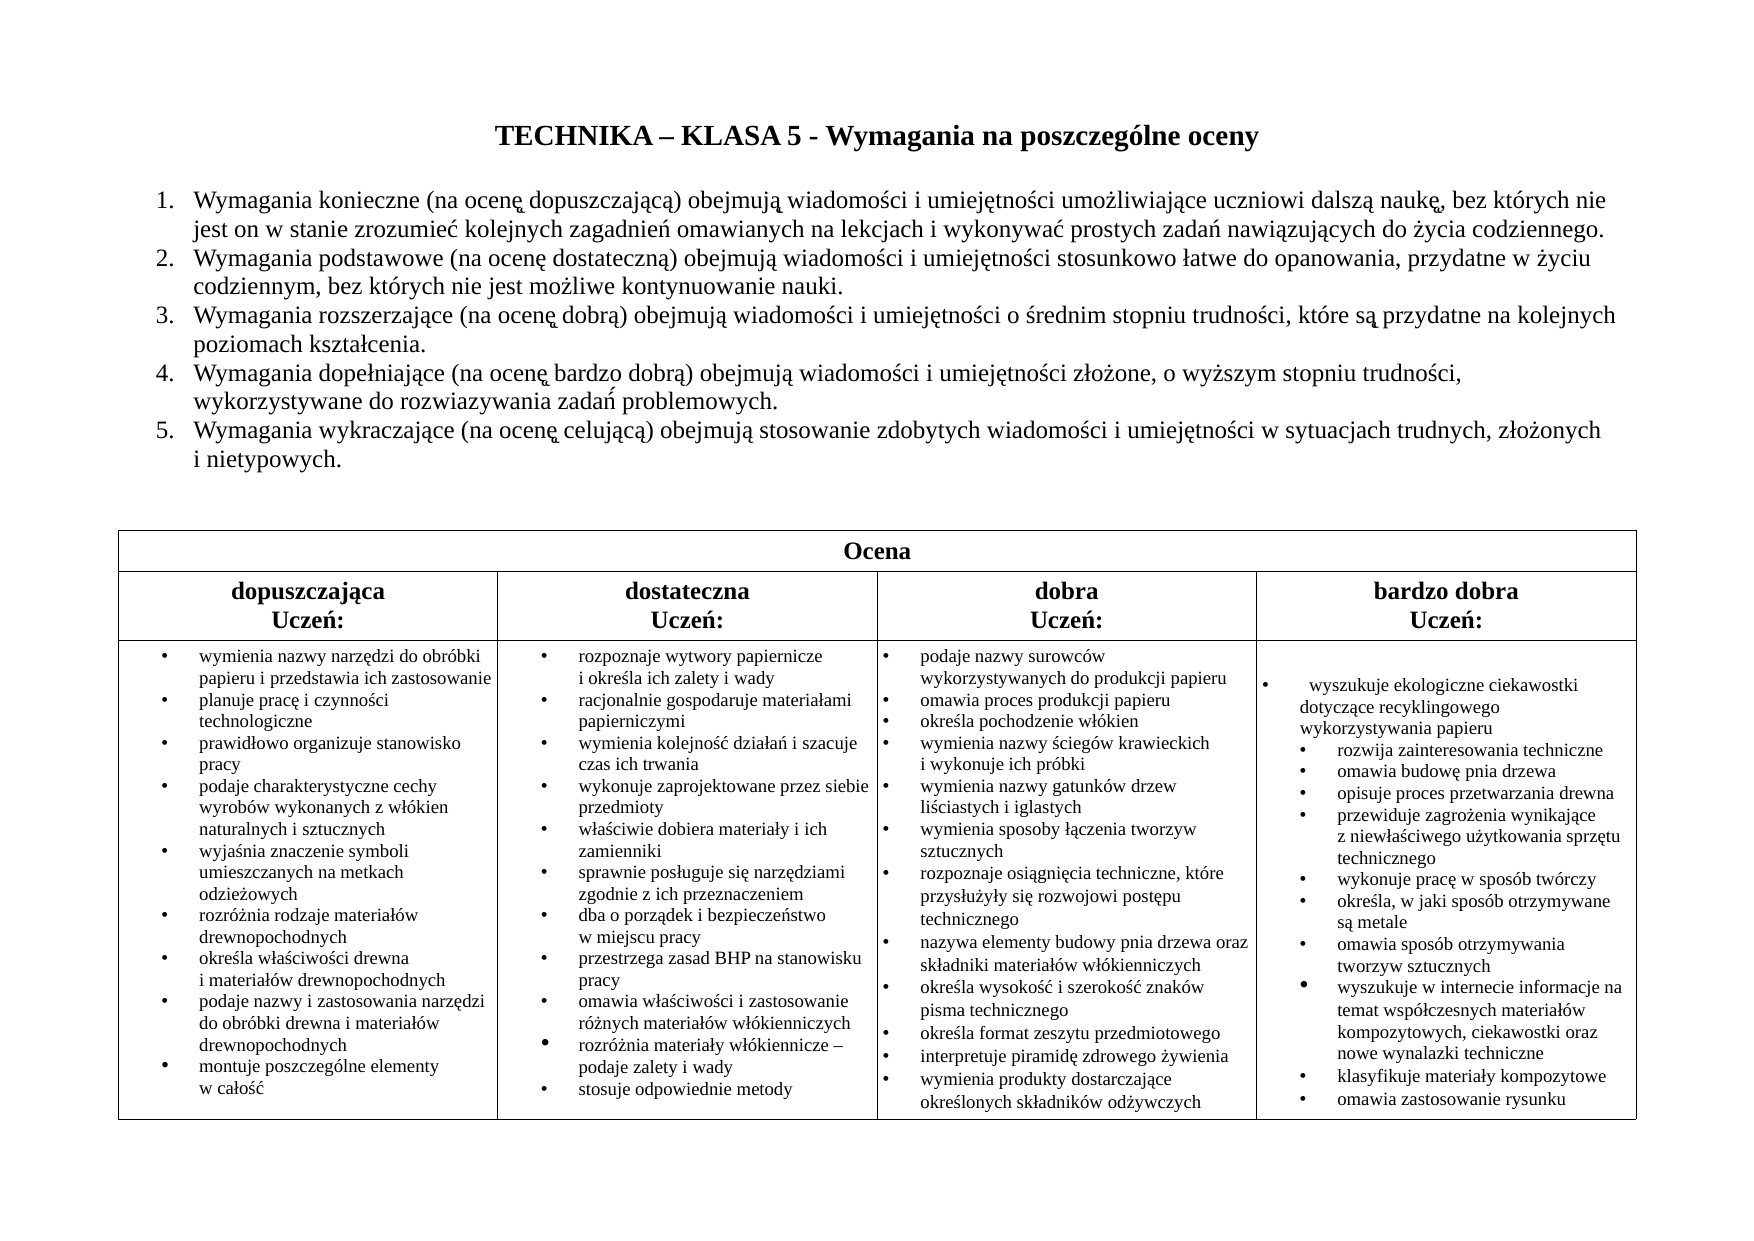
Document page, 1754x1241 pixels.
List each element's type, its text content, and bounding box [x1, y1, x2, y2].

table_cell dopuszczająca Uczeń: [119, 572, 497, 639]
list Wymagania rozszerzające (na ocenę̨ dobrą) obejmują wiadomości i umiejętności o średnim stopniu trudności, które są̨ przydatne na kolejnych poziomach kształcenia. [156, 300, 1636, 358]
table_cell rozpoznaje wytwory papiernicze i określa ich zalety i wady racjonalnie gospodaruje materiałami papierniczymi wymienia kolejność działań i szacuje czas ich trwania wykonuje zaprojektowane przez siebie przedmioty właściwie dobiera materiały i ich zamienniki sprawnie posługuje się narzędziami zgodnie z ich przeznaczeniem dba o porządek i bezpieczeństwo w miejscu pracy przestrzega zasad BHP na stanowisku pracy omawia właściwości i zastosowanie różnych materiałów włókienniczych rozróżnia materiały włókiennicze – podaje zalety i wady stosuje odpowiednie metody konserwacji ubrań podaje zastosowanie przyborów krawieckich ocenia swoje predyspozycje techniczne w kontekście wyboru przyszłego kierunku kształcenia planuje pracę i czynności technologiczne prawidłowo organizuje stanowisko pracy wymienia kolejność działań i szacuje czas ich trwania wykonuje zaprojektowane przez siebie przedmioty właściwie dobiera materiały i przybory krawieckie sprawnie posługuje się przyborami krawieckimi zgodnie z ich przeznaczeniem wymienia właściwości zamienników materiałów włókienniczych dba o prządek i bezpieczeństwo w miejscu pracy przestrzega zasad BHP na stanowisku pracy stosuje odpowiednie metody konserwacji samodzielnie wykonuje prace z należytą starannością i dokładnością bada właściwości metali charakteryzuje materiały konstrukcyjne z metali dobiera narzędzia do obróbki metali sprawnie posługuje się podstawowymi narzędziami do obróbki ręcznej i mechanicznej rozróżnia wyroby wykonane z tworzyw sztucznych charakteryzuje różne rodzaje tworzyw sztucznych podaje nazwy i dobiera zastosowanie narzędzi do obróbki tworzyw sztucznych stosuje odpowiednie metody konserwacji segreguje i wykorzystuje materiały odpadowe do wykonania prac wytwórczych ocenia swoje predyspozycje w kontekście wyboru przyszłego kierunku kształcenia śledzi postęp techniczny wymienia technologie kompozytów i ich rodzaje komunikuje się językiem technicznym określa zalety i wady materiałów kompozytowych wymienia metody konserwacji kompozytów ocenia swoje predyspozycje w kontekście wyboru przyszłego kierunku kształcenia rozpoznaje materiały i ich rodzaje wymienia właściwości różnych materiałów podaje przykłady zastosowania różnych materiałów wskazuje narzędzia przydatne do obróbki metali określa pochodzenie i zastosowanie materiałów podaje przykłady wyrobów z różnych materiałów klasyfikuje rodzaje rysunków czyta rysunki wykonawcze i złożeniowe posługuje się narzędziami do rysunku technicznego wykonuje proste szkica techniczne wyjaśnia zastosowanie pisma technicznego wykonuje rysunek w podanej podziałce omawia zastosowanie poszczególnych linii rysuje i prawidłowo uzupełnia tabliczkę rysunkową uzupełnia i samodzielnie wykonuje proste szkice techniczne wykonuje szkic techniczny przedmiotu z zachowaniem właściwej kolejności działań poprawnie wykonuje szkic techniczny podaje wartość odżywczą wybranych produktów na podstawie informacji z ich opakowań stosuje zasady bezpieczeństwa sanitarnego wymienia sposoby konserwacji żywności charakteryzuje sposoby konserwacji produktów spożywczych planuje kolejność i czas realizacji wytworu właściwie dobiera narzędzia do obróbki produktów spożywczych ocenia swoje predyspozycje w kontekście wyboru przyszłego kierunku kształcenia odróżnia żywność przetworzoną od nieprzetworzonej charakteryzuje sposoby konserwacji żywności [498, 641, 877, 1119]
table_cell podaje nazwy surowców wykorzystywanych do produkcji papieru omawia proces produkcji papieru określa pochodzenie włókien wymienia nazwy ściegów krawieckich i wykonuje ich próbki wymienia nazwy gatunków drzew liściastych i iglastych wymienia sposoby łączenia tworzyw sztucznych rozpoznaje osiągnięcia techniczne, które przysłużyły się rozwojowi postępu technicznego nazywa elementy budowy pnia drzewa oraz składniki materiałów włókienniczych określa wysokość i szerokość znaków pisma technicznego określa format zeszytu przedmiotowego interpretuje piramidę zdrowego żywienia wymienia produkty dostarczające określonych składników odżywczych charakteryzuje podstawowe grupy składników pokarmowych wyjaśnia terminy: składniki odżywcze, zapotrzebowanie energetyczne, zdrowe odżywianie przyporządkowuje nazwy produktów do odpowiednich składników odżywczych [878, 641, 1256, 1119]
list Wymagania dopełniające (na ocenę̨ bardzo dobrą) obejmują wiadomości i umiejętności złożone, o wyższym stopniu trudności, wykorzystywane do rozwiazywania zadań́ problemowych. [156, 358, 1636, 415]
table_cell wymienia nazwy narzędzi do obróbki papieru i przedstawia ich zastosowanie planuje pracę i czynności technologiczne prawidłowo organizuje stanowisko pracy podaje charakterystyczne cechy wyrobów wykonanych z włókien naturalnych i sztucznych wyjaśnia znaczenie symboli umieszczanych na metkach odzieżowych rozróżnia rodzaje materiałów drewnopochodnych określa właściwości drewna i materiałów drewnopochodnych podaje nazwy i zastosowania narzędzi do obróbki drewna i materiałów drewnopochodnych montuje poszczególne elementy w całość omawia zastosowanie różnych metali rozpoznaje materiały konstrukcyjne podaje nazwy i zastosowanie narzędzi do obróbki metali wyszukuje w internecie informacje o zastosowaniu metali – śledzi postęp technologiczny wyjaśnia na czym polega recykling wyrobów metalowych określa właściwości tworzyw sztucznych, omawia ich zalety i wady rozróżnia linie rysunkowe i wymiarowe wyznacza osie symetrii narysowanych figur odczytuje z opakowań produktów informacje o dodatkach chemicznych [119, 641, 497, 1119]
list Wymagania podstawowe (na ocenę dostateczną) obejmują wiadomości i umiejętności stosunkowo łatwe do opanowania, przydatne w życiu codziennym, bez których nie jest możliwe kontynuowanie nauki. [156, 243, 1636, 300]
table_cell bardzo dobra Uczeń: [1257, 572, 1636, 639]
list Wymagania wykraczające (na ocenę̨ celującą) obejmują stosowanie zdobytych wiadomości i umiejętności w sytuacjach trudnych, złożonych i nietypowych. [156, 415, 1636, 473]
text TECHNIKA – KLASA 5 - Wymagania na poszczególne oceny [118, 118, 1636, 152]
table_header Ocena [119, 531, 1636, 571]
list Wymagania konieczne (na ocenę̨ dopuszczającą) obejmują̨ wiadomości i umiejętności umożliwiające uczniowi dalszą naukę̨, bez których nie jest on w stanie zrozumieć kolejnych zagadnień omawianych na lekcjach i wykonywać prostych zadań nawiązujących do życia codziennego. [156, 185, 1636, 243]
table_cell dobra Uczeń: [878, 572, 1256, 639]
table_cell wyszukuje ekologiczne ciekawostki dotyczące recyklingowego wykorzystywania papieru rozwija zainteresowania techniczne omawia budowę pnia drzewa opisuje proces przetwarzania drewna przewiduje zagrożenia wynikające z niewłaściwego użytkowania sprzętu technicznego wykonuje pracę w sposób twórczy określa, w jaki sposób otrzymywane są metale omawia sposób otrzymywania tworzyw sztucznych wyszukuje w internecie informacje na temat współczesnych materiałów kompozytowych, ciekawostki oraz nowe wynalazki techniczne klasyfikuje materiały kompozytowe omawia zastosowanie rysunku technicznego w życiu codziennym wyjaśnia zastosowanie różnych rodzajów rysunków odwzorowuje pismem technicznym poszczególne litery i cyfry stosuje pismo techniczne do zapisania określonych wyrazów dba o estetykę tekstów zapisanych pismem technicznym oblicza wielkość formatów rysunkowych w odniesieniu do formatu A4 omawia kolejne etapy szkicowania stosuje pismo techniczne do zapisania określonych wyrazów określa znaczenie poszczególnych składników odżywczych dla prawidłowego funkcjonowania organizmu człowieka ustala, które produkty powinny być podstawą diety nastolatków opisuje i ocenia wpływ techniki na odżywianie odróżnia żywność przetworzoną od nieprzetworzonej wskazuje zdrowsze zamienniki produktów zawierających dodatki chemiczne omawia etapy wstępnej obróbki żywności wykonuje zaplanowany projekt kulinarny przestawia zasady właściwego odżywiania według piramidy zdrowego żywienia wymienia nazwy substancji dodawanych do żywności [1257, 641, 1636, 1119]
table_cell dostateczna Uczeń: [498, 572, 877, 639]
